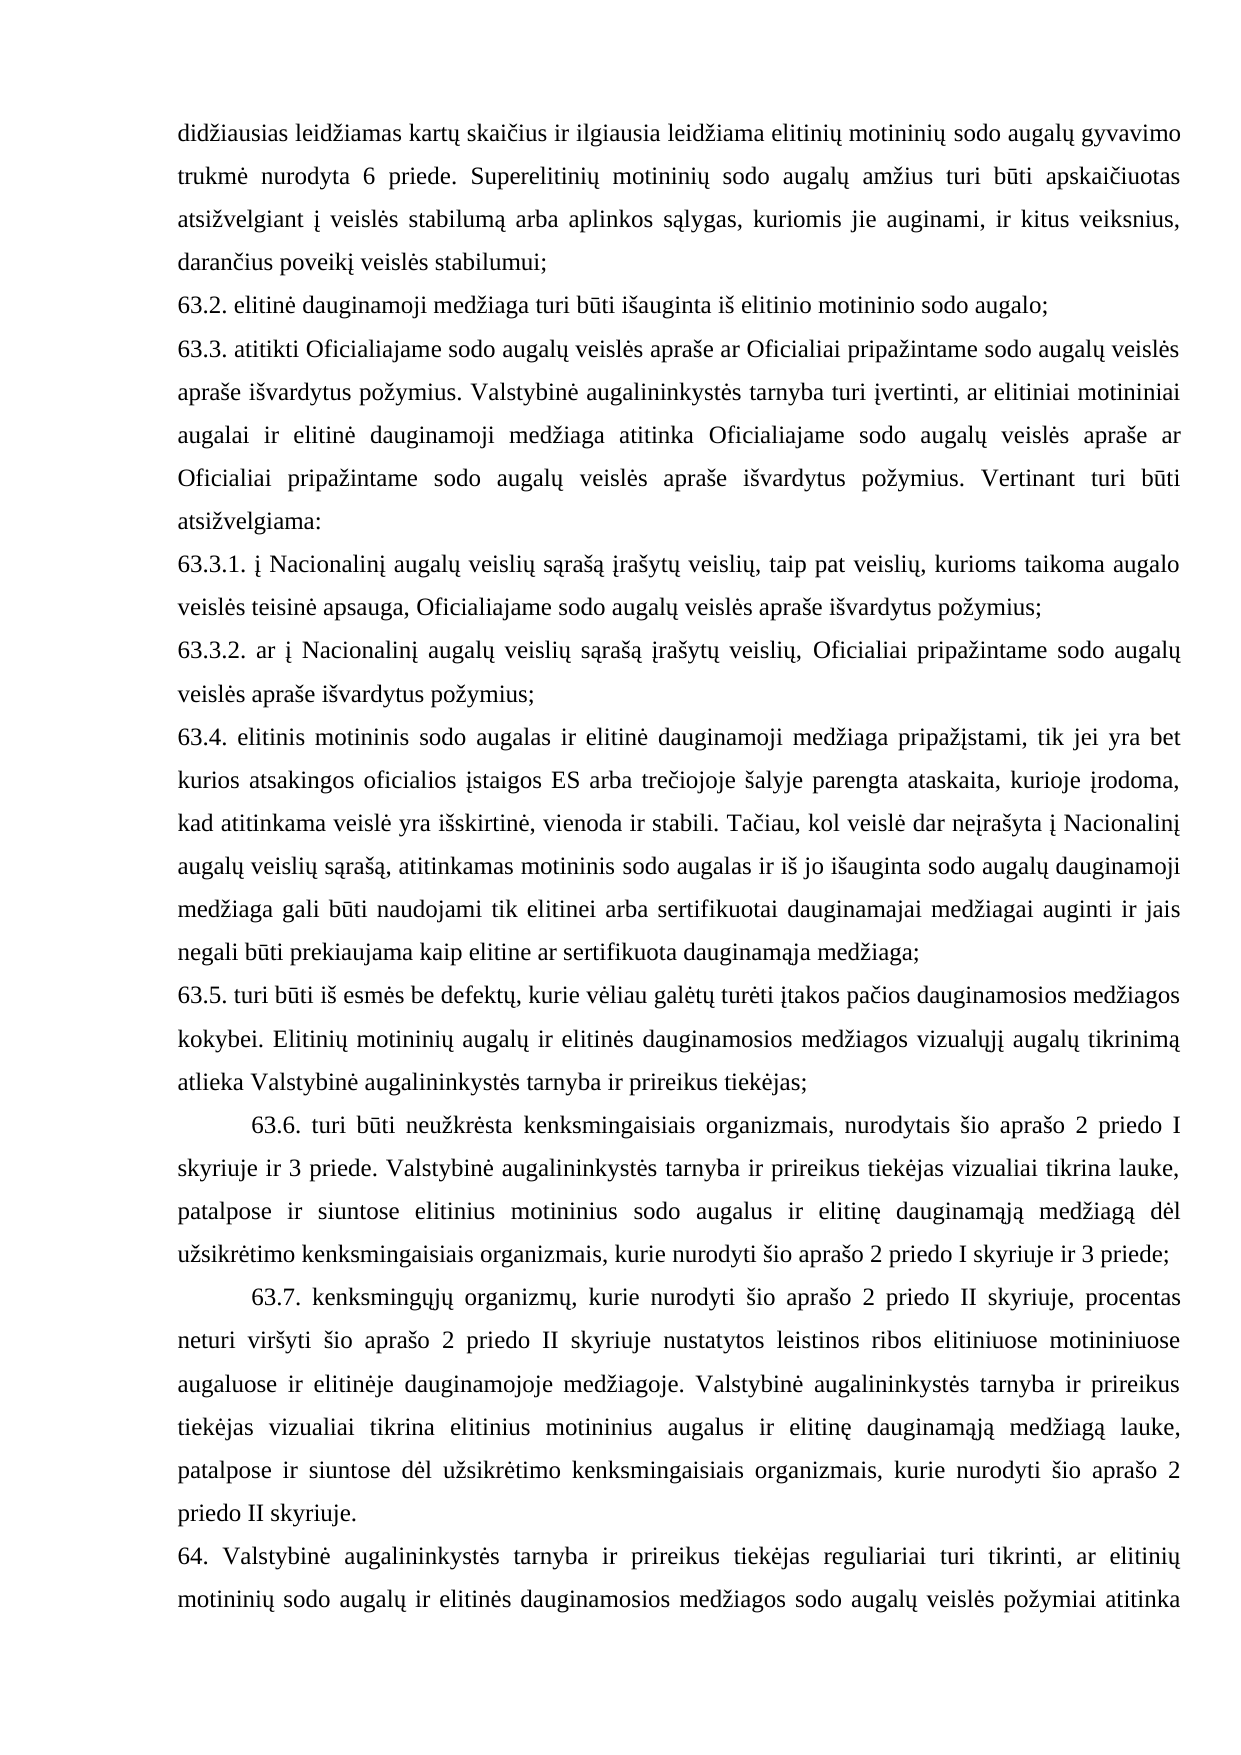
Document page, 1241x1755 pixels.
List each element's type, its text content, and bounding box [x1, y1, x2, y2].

text 63.6. turi būti neužkrėsta kenksmingaisiais organizmais, nurodytais šio aprašo 2 priedo I skyriuje ir 3 priede. Valstybinė augalininkystės tarnyba ir prireikus tiekėjas vizualiai tikrina lauke, patalpose ir siuntose elitinius motininius sodo augalus ir elitinę dauginamąją medžiagą dėl užsikrėtimo kenksmingaisiais organizmais, kurie nurodyti šio aprašo 2 priedo I skyriuje ir 3 priede; [177, 1110, 1181, 1268]
text 63.4. elitinis motininis sodo augalas ir elitinė dauginamoji medžiaga pripažįstami, tik jei yra bet kurios atsakingos oficialios įstaigos ES arba trečiojoje šalyje parengta ataskaita, kurioje įrodoma, kad atitinkama veislė yra išskirtinė, vienoda ir stabili. Tačiau, kol veislė dar neįrašyta į Nacionalinį augalų veislių sąrašą, atitinkamas motininis sodo augalas ir iš jo išauginta sodo augalų dauginamoji medžiaga gali būti naudojami tik elitinei arba sertifikuotai dauginamajai medžiagai auginti ir jais negali būti prekiaujama kaip elitine ar sertifikuota dauginamąja medžiaga; [177, 722, 1181, 966]
text didžiausias leidžiamas kartų skaičius ir ilgiausia leidžiama elitinių motininių sodo augalų gyvavimo trukmė nurodyta 6 priede. Superelitinių motininių sodo augalų amžius turi būti apskaičiuotas atsižvelgiant į veislės stabilumą arba aplinkos sąlygas, kuriomis jie auginami, ir kitus veiksnius, darančius poveikį veislės stabilumui; [177, 118, 1181, 276]
text 63.3.2. ar į Nacionalinį augalų veislių sąrašą įrašytų veislių, Oficialiai pripažintame sodo augalų veislės apraše išvardytus požymius; [177, 636, 1181, 707]
text 63.7. kenksmingųjų organizmų, kurie nurodyti šio aprašo 2 priedo II skyriuje, procentas neturi viršyti šio aprašo 2 priedo II skyriuje nustatytos leistinos ribos elitiniuose motininiuose augaluose ir elitinėje dauginamojoje medžiagoje. Valstybinė augalininkystės tarnyba ir prireikus tiekėjas vizualiai tikrina elitinius motininius augalus ir elitinę dauginamąją medžiagą lauke, patalpose ir siuntose dėl užsikrėtimo kenksmingaisiais organizmais, kurie nurodyti šio aprašo 2 priedo II skyriuje. [177, 1282, 1181, 1527]
text 63.5. turi būti iš esmės be defektų, kurie vėliau galėtų turėti įtakos pačios dauginamosios medžiagos kokybei. Elitinių motininių augalų ir elitinės dauginamosios medžiagos vizualųjį augalų tikrinimą atlieka Valstybinė augalininkystės tarnyba ir prireikus tiekėjas; [177, 981, 1181, 1096]
text 63.3. atitikti Oficialiajame sodo augalų veislės apraše ar Oficialiai pripažintame sodo augalų veislės apraše išvardytus požymius. Valstybinė augalininkystės tarnyba turi įvertinti, ar elitiniai motininiai augalai ir elitinė dauginamoji medžiaga atitinka Oficialiajame sodo augalų veislės apraše ar Oficialiai pripažintame sodo augalų veislės apraše išvardytus požymius. Vertinant turi būti atsižvelgiama: [177, 334, 1181, 535]
text 64. Valstybinė augalininkystės tarnyba ir prireikus tiekėjas reguliariai turi tikrinti, ar elitinių motininių sodo augalų ir elitinės dauginamosios medžiagos sodo augalų veislės požymiai atitinka [177, 1541, 1181, 1613]
text 63.3.1. į Nacionalinį augalų veislių sąrašą įrašytų veislių, taip pat veislių, kurioms taikoma augalo veislės teisinė apsauga, Oficialiajame sodo augalų veislės apraše išvardytus požymius; [177, 549, 1181, 621]
text 63.2. elitinė dauginamoji medžiaga turi būti išauginta iš elitinio motininio sodo augalo; [177, 291, 1181, 319]
